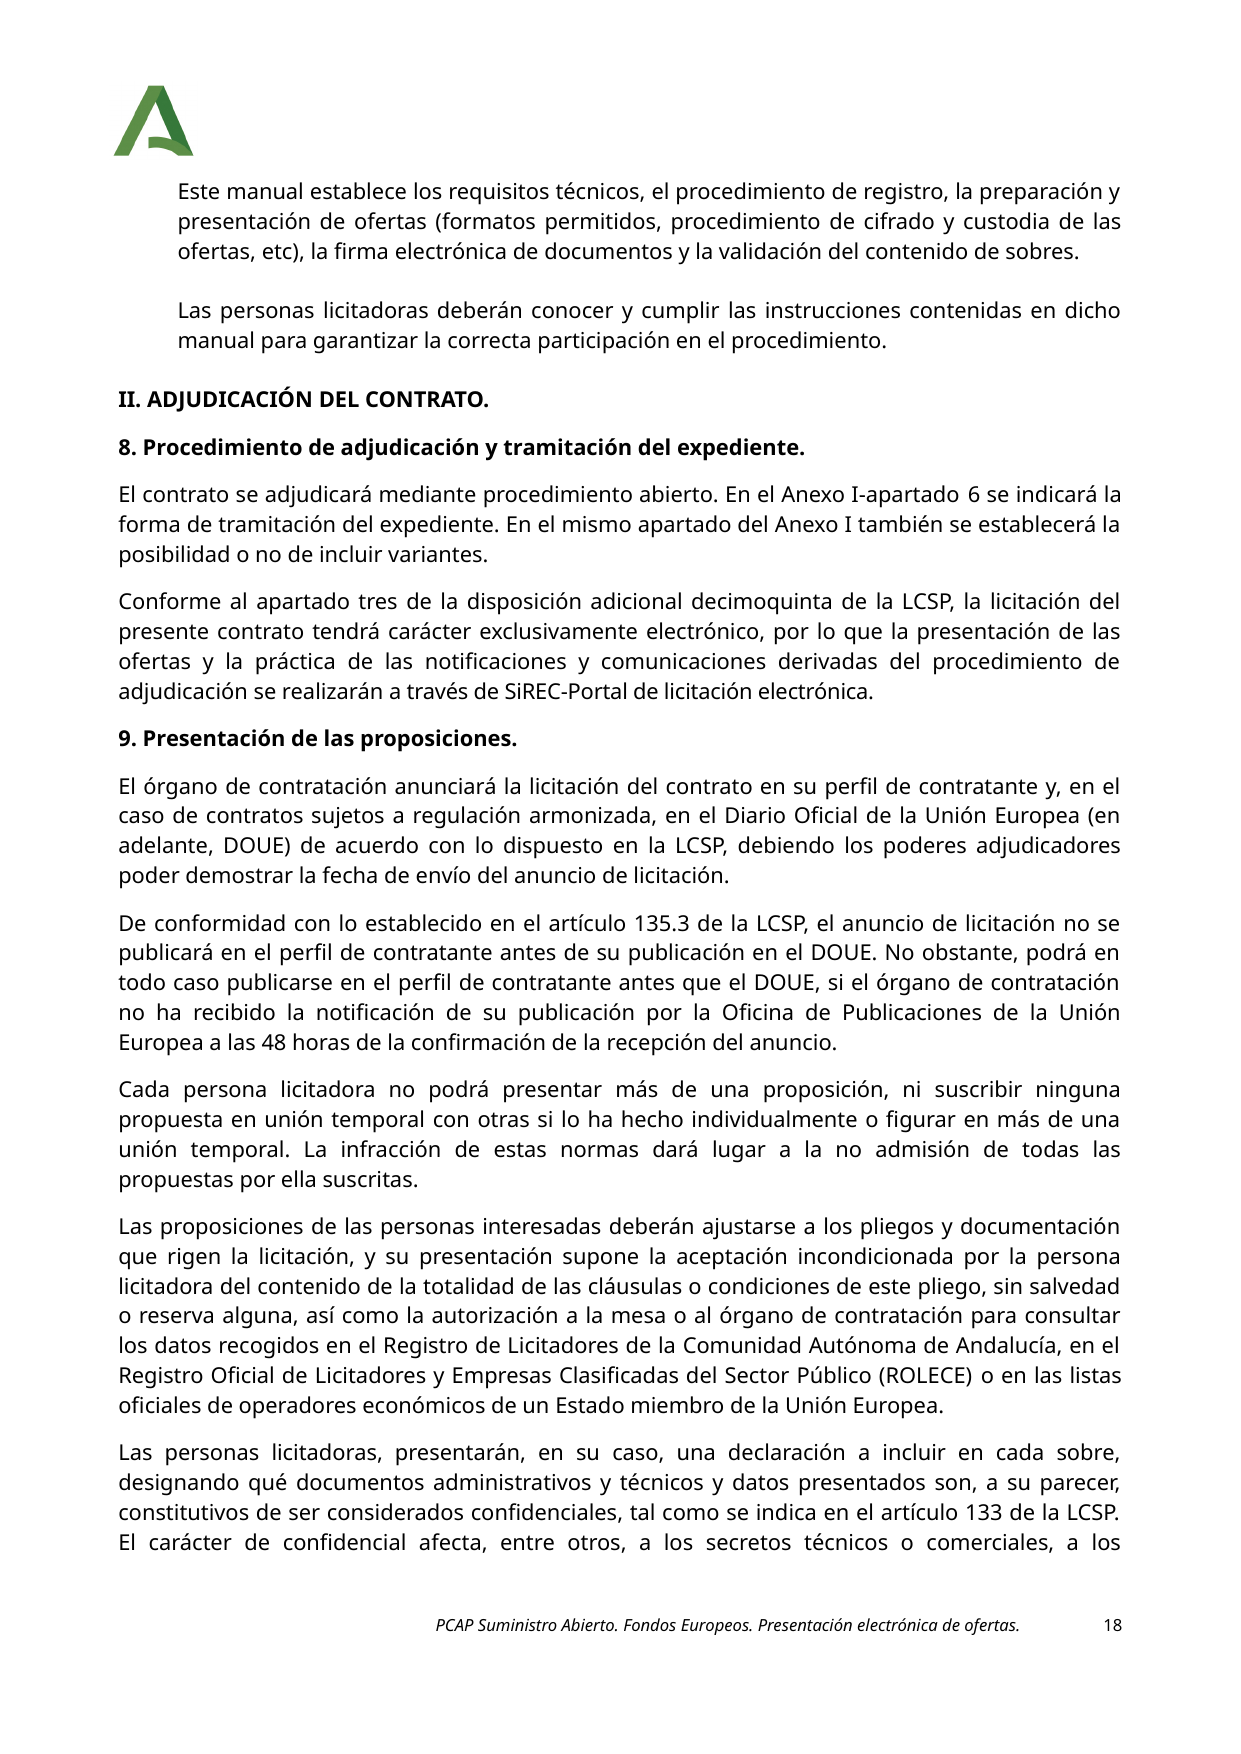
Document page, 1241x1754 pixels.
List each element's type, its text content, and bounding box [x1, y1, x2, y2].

text Las personas licitadoras deberán conocer y cumplir las instrucciones contenidas en dicho manual para garantizar la correcta participación en el procedimiento. [177, 295, 1122, 355]
text De conformidad con lo establecido en el artículo 135.3 de la LCSP, el anuncio de licitación no se publicará en el perfil de contratante antes de su publicación en el DOUE. No obstante, podrá en todo caso publicarse en el perfil de contratante antes que el DOUE, si el órgano de contratación no ha recibido la notificación de su publicación por la Oficina de Publicaciones de la Unión Europea a las 48 horas de la confirmación de la recepción del anuncio. [118, 908, 1122, 1057]
text Las proposiciones de las personas interesadas deberán ajustarse a los pliegos y documentación que rigen la licitación, y su presentación supone la aceptación incondicionada por la persona licitadora del contenido de la totalidad de las cláusulas o condiciones de este pliego, sin salvedad o reserva alguna, así como la autorización a la mesa o al órgano de contratación para consultar los datos recogidos en el Registro de Licitadores de la Comunidad Autónoma de Andalucía, en el Registro Oficial de Licitadores y Empresas Clasificadas del Sector Público (ROLECE) o en las listas oficiales de operadores económicos de un Estado miembro de la Unión Europea. [118, 1211, 1122, 1420]
subtitle 8. Procedimiento de adjudicación y tramitación del expediente. [118, 432, 1122, 462]
text Cada persona licitadora no podrá presentar más de una proposición, ni suscribir ninguna propuesta en unión temporal con otras si lo ha hecho individualmente o figurar en más de una unión temporal. La infracción de estas normas dará lugar a la no admisión de todas las propuestas por ella suscritas. [118, 1074, 1122, 1193]
picture [109, 81, 198, 160]
subtitle II. ADJUDICACIÓN DEL CONTRATO. [118, 384, 1122, 414]
subtitle 9. Presentación de las proposiciones. [118, 723, 1122, 753]
text El órgano de contratación anunciará la licitación del contrato en su perfil de contratante y, en el caso de contratos sujetos a regulación armonizada, en el Diario Oficial de la Unión Europea (en adelante, DOUE) de acuerdo con lo dispuesto en la LCSP, debiendo los poderes adjudicadores poder demostrar la fecha de envío del anuncio de licitación. [118, 771, 1122, 890]
text Conforme al apartado tres de la disposición adicional decimoquinta de la LCSP, la licitación del presente contrato tendrá carácter exclusivamente electrónico, por lo que la presentación de las ofertas y la práctica de las notificaciones y comunicaciones derivadas del procedimiento de adjudicación se realizarán a través de SiREC-Portal de licitación electrónica. [118, 586, 1122, 706]
text El contrato se adjudicará mediante procedimiento abierto. En el Anexo I-apartado 6 se indicará la forma de tramitación del expediente. En el mismo apartado del Anexo I también se establecerá la posibilidad o no de incluir variantes. [118, 479, 1122, 569]
text Este manual establece los requisitos técnicos, el procedimiento de registro, la preparación y presentación de ofertas (formatos permitidos, procedimiento de cifrado y custodia de las ofertas, etc), la firma electrónica de documentos y la validación del contenido de sobres. [177, 176, 1122, 266]
text Las personas licitadoras, presentarán, en su caso, una declaración a incluir en cada sobre, designando qué documentos administrativos y técnicos y datos presentados son, a su parecer, constitutivos de ser considerados confidenciales, tal como se indica en el artículo 133 de la LCSP. El carácter de confidencial afecta, entre otros, a los secretos técnicos o comerciales, a los [118, 1437, 1122, 1557]
